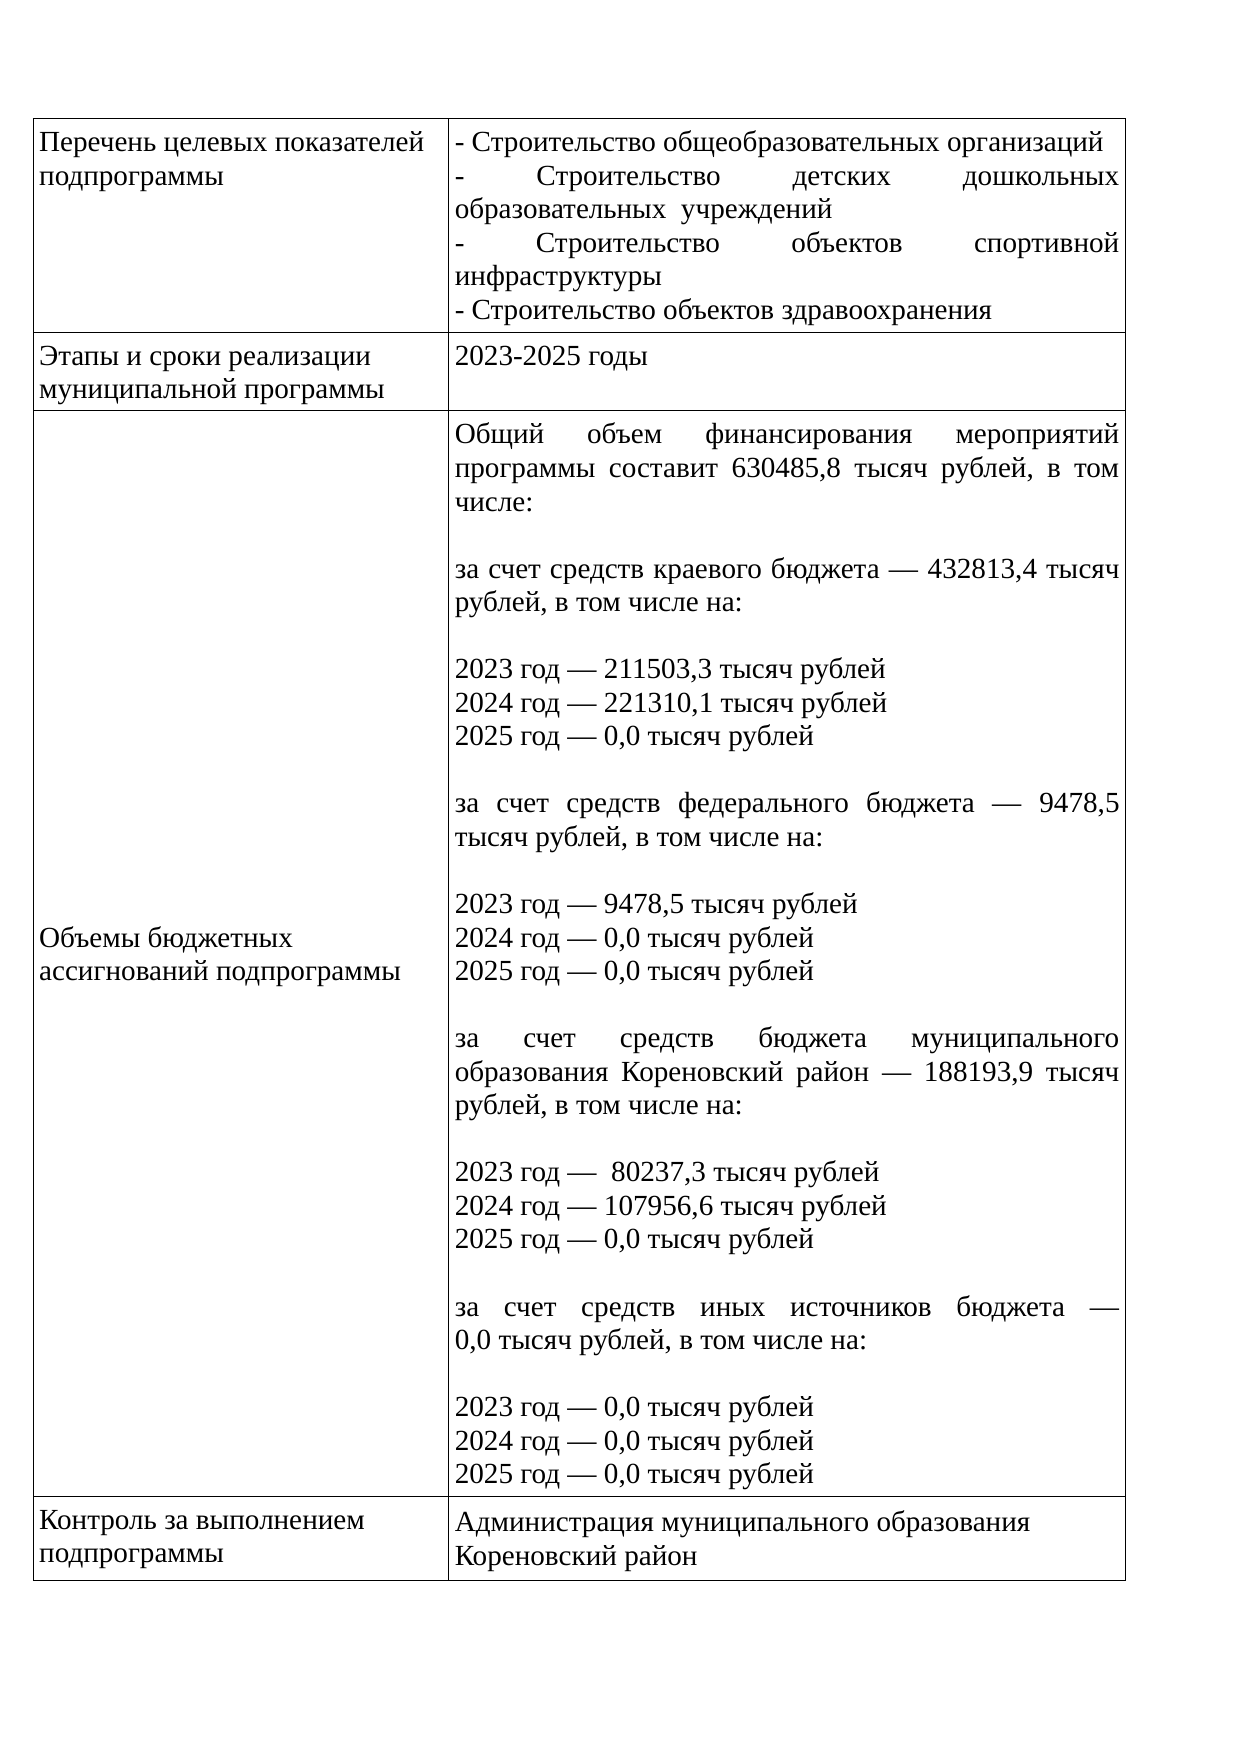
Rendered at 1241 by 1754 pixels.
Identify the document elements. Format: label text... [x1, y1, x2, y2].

table_cell Объемы бюджетных ассигнований подпрограммы [34, 411, 448, 1496]
table_cell Общий объем финансирования мероприятий программы составит 630485,8 тысяч рублей, в том числе: за счет средств краевого бюджета — 432813,4 тысяч рублей, в том числе на: 2023 год — 211503,3 тысяч рублей 2024 год — 221310,1 тысяч рублей 2025 год — 0,0 тысяч рублей за счет средств федерального бюджета — 9478,5 тысяч рублей, в том числе на: 2023 год — 9478,5 тысяч рублей 2024 год — 0,0 тысяч рублей 2025 год — 0,0 тысяч рублей за счет средств бюджета муниципального образования Кореновский район — 188193,9 тысяч рублей, в том числе на: 2023 год — 80237,3 тысяч рублей 2024 год — 107956,6 тысяч рублей 2025 год — 0,0 тысяч рублей за счет средств иных источников бюджета — 0,0 тысяч рублей, в том числе на: 2023 год — 0,0 тысяч рублей 2024 год — 0,0 тысяч рублей 2025 год — 0,0 тысяч рублей [449, 411, 1125, 1496]
table_cell 2023-2025 годы [449, 333, 1125, 410]
table_cell Контроль за выполнением подпрограммы [34, 1497, 448, 1580]
table_cell Администрация муниципального образования Кореновский район [449, 1497, 1125, 1580]
table_cell Перечень целевых показателей подпрограммы [34, 119, 448, 331]
table_cell - Строительство общеобразовательных организаций - Строительство детских дошкольных образовательных учреждений - Строительство объектов спортивной инфраструктуры - Строительство объектов здравоохранения [449, 119, 1125, 331]
table_cell Этапы и сроки реализации муниципальной программы [34, 333, 448, 410]
